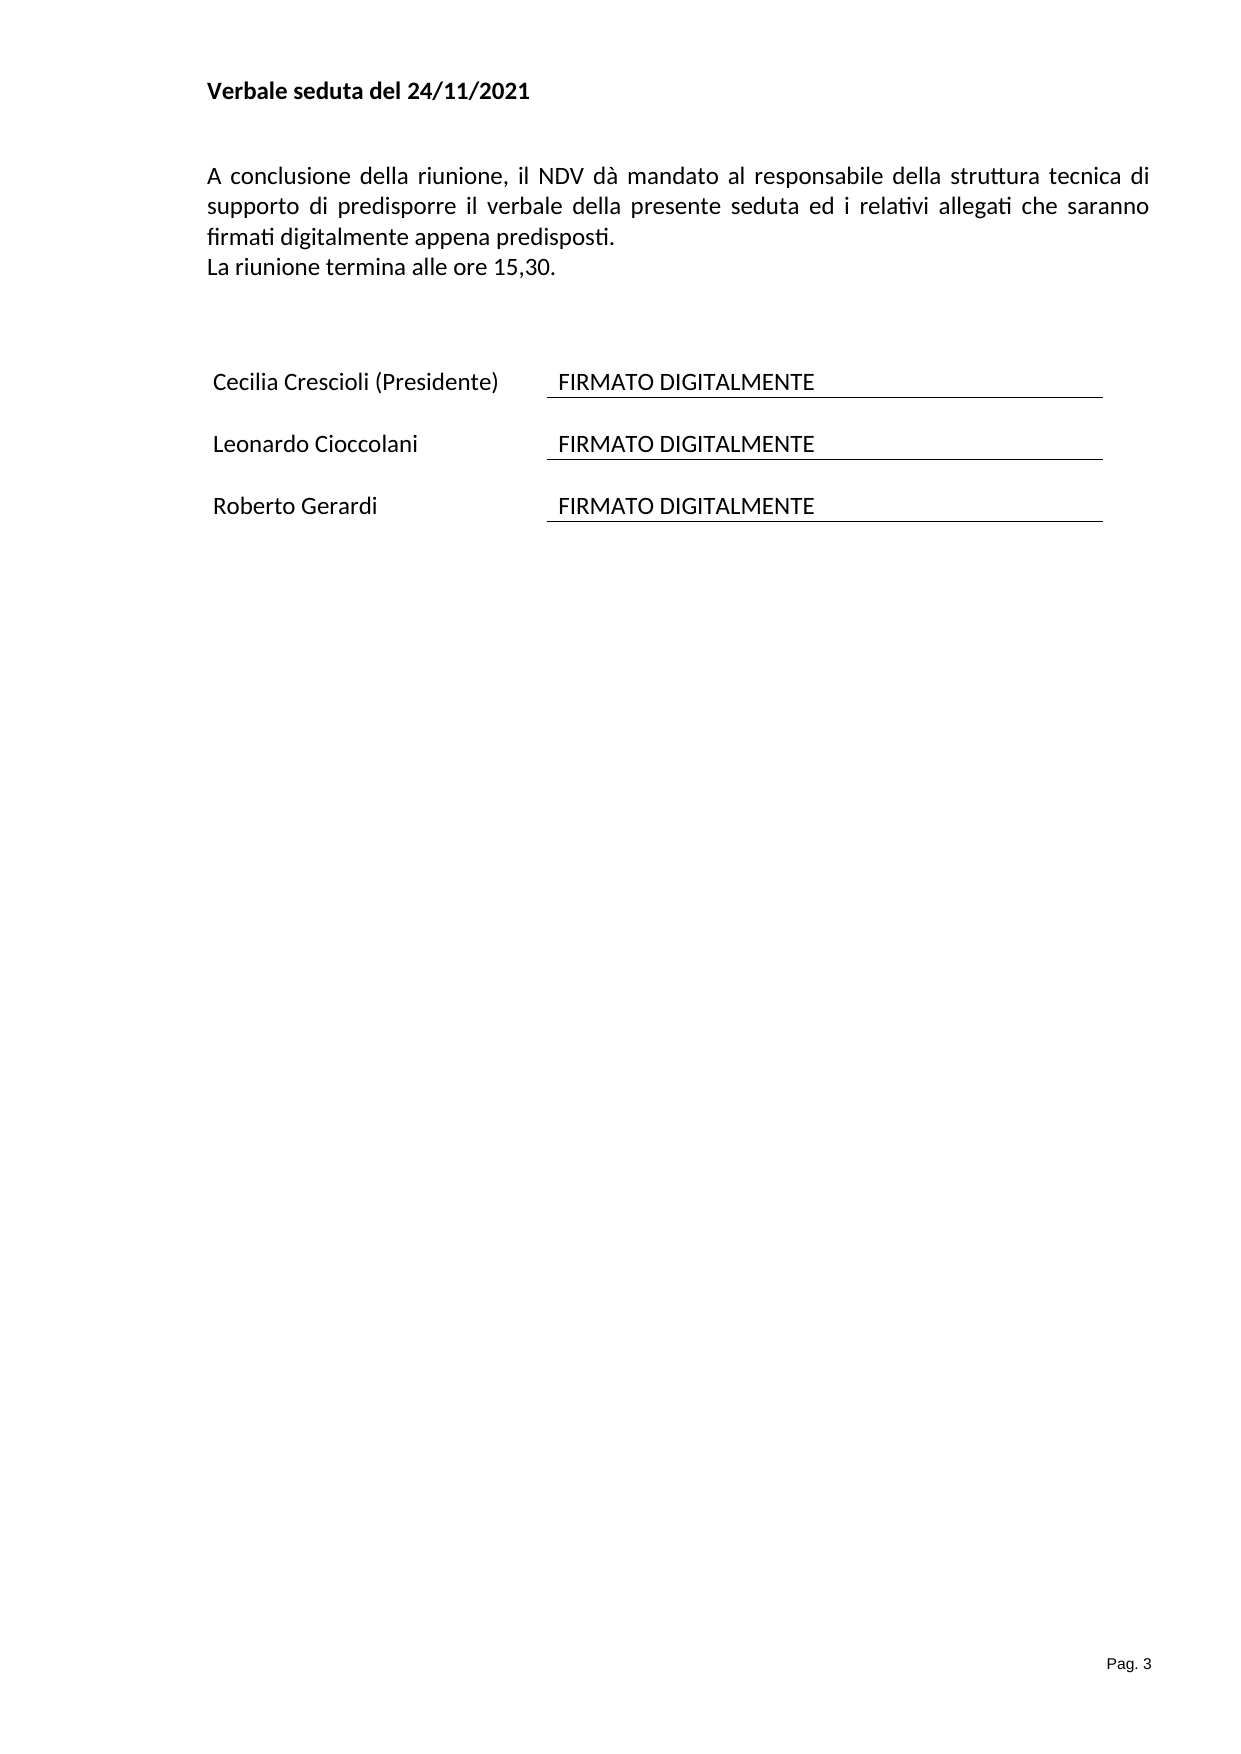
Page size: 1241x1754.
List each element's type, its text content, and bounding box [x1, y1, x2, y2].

table_cell FIRMATO DIGITALMENTE [547, 460, 1103, 521]
text La riunione termina alle ore 15,30. [207, 252, 1152, 282]
table_cell FIRMATO DIGITALMENTE [547, 398, 1103, 459]
text A conclusione della riunione, il NDV dà mandato al responsabile della struttura tecnica di supporto di predisporre il verbale della presente seduta ed i relativi allegati che saranno firmati digitalmente appena predisposti. [207, 160, 1152, 252]
table_cell Roberto Gerardi [202, 459, 547, 521]
table_cell Leonardo Cioccolani [202, 397, 547, 459]
table_header FIRMATO DIGITALMENTE [547, 366, 1103, 397]
table_header Cecilia Crescioli (Presidente) [202, 366, 547, 397]
